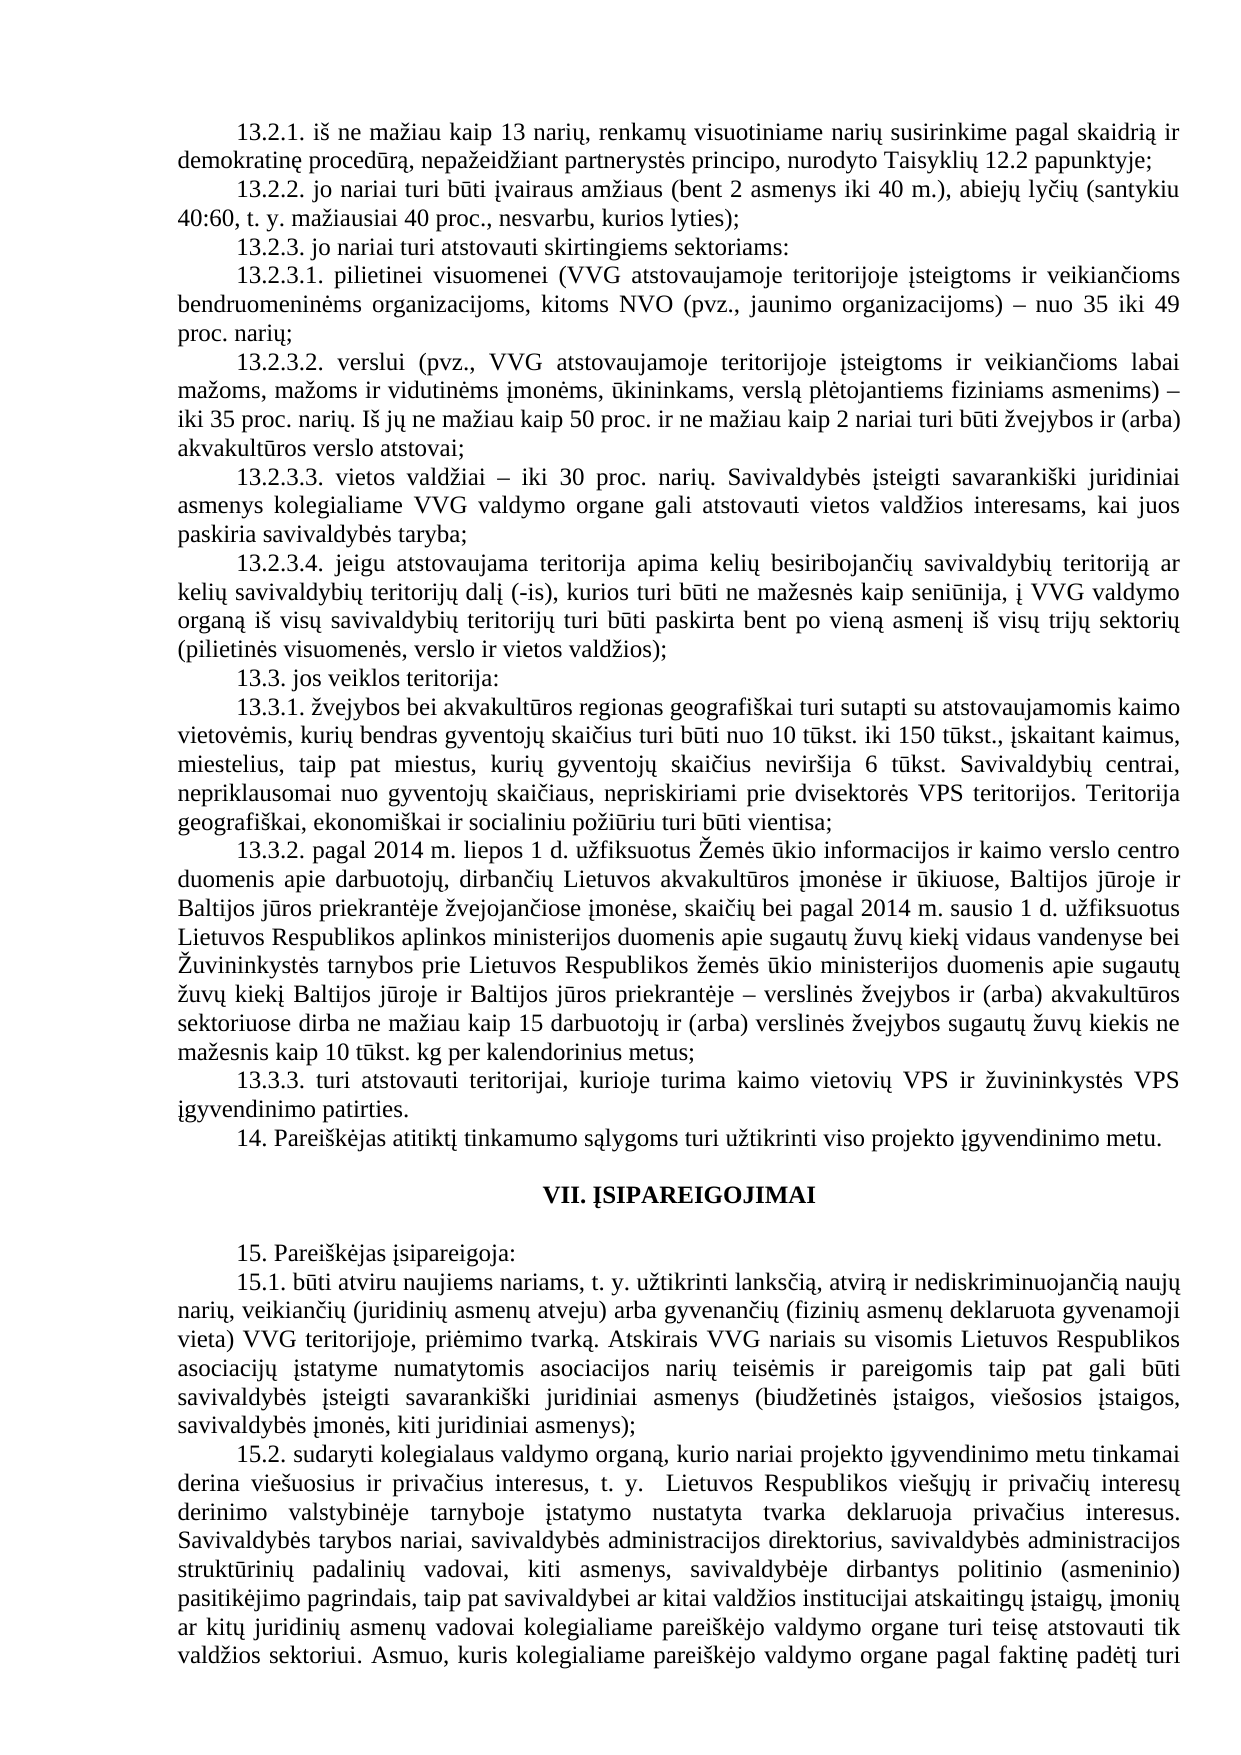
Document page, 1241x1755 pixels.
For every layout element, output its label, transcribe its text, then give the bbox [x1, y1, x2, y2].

text 13.3.1. žvejybos bei akvakultūros regionas geografiškai turi sutapti su atstovaujamomis kaimo vietovėmis, kurių bendras gyventojų skaičius turi būti nuo 10 tūkst. iki 150 tūkst., įskaitant kaimus, miestelius, taip pat miestus, kurių gyventojų skaičius neviršija 6 tūkst. Savivaldybių centrai, nepriklausomai nuo gyventojų skaičiaus, nepriskiriami prie dvisektorės VPS teritorijos. Teritorija geografiškai, ekonomiškai ir socialiniu požiūriu turi būti vientisa; [177, 692, 1181, 835]
text 13.2.1. iš ne mažiau kaip 13 narių, renkamų visuotiniame narių susirinkime pagal skaidrią ir demokratinę procedūrą, nepažeidžiant partnerystės principo, nurodyto Taisyklių 12.2 papunktyje; [177, 117, 1181, 174]
text 14. Pareiškėjas atitiktį tinkamumo sąlygoms turi užtikrinti viso projekto įgyvendinimo metu. [177, 1123, 1181, 1152]
text 13.2.3. jo nariai turi atstovauti skirtingiems sektoriams: [177, 232, 1181, 260]
text 13.3.2. pagal 2014 m. liepos 1 d. užfiksuotus Žemės ūkio informacijos ir kaimo verslo centro duomenis apie darbuotojų, dirbančių Lietuvos akvakultūros įmonėse ir ūkiuose, Baltijos jūroje ir Baltijos jūros priekrantėje žvejojančiose įmonėse, skaičių bei pagal 2014 m. sausio 1 d. užfiksuotus Lietuvos Respublikos aplinkos ministerijos duomenis apie sugautų žuvų kiekį vidaus vandenyse bei Žuvininkystės tarnybos prie Lietuvos Respublikos žemės ūkio ministerijos duomenis apie sugautų žuvų kiekį Baltijos jūroje ir Baltijos jūros priekrantėje – verslinės žvejybos ir (arba) akvakultūros sektoriuose dirba ne mažiau kaip 15 darbuotojų ir (arba) verslinės žvejybos sugautų žuvų kiekis ne mažesnis kaip 10 tūkst. kg per kalendorinius metus; [177, 835, 1181, 1065]
text 13.2.3.4. jeigu atstovaujama teritorija apima kelių besiribojančių savivaldybių teritoriją ar kelių savivaldybių teritorijų dalį (-is), kurios turi būti ne mažesnės kaip seniūnija, į VVG valdymo organą iš visų savivaldybių teritorijų turi būti paskirta bent po vieną asmenį iš visų trijų sektorių (pilietinės visuomenės, verslo ir vietos valdžios); [177, 548, 1181, 663]
text 13.2.3.2. verslui (pvz., VVG atstovaujamoje teritorijoje įsteigtoms ir veikiančioms labai mažoms, mažoms ir vidutinėms įmonėms, ūkininkams, verslą plėtojantiems fiziniams asmenims) – iki 35 proc. narių. Iš jų ne mažiau kaip 50 proc. ir ne mažiau kaip 2 nariai turi būti žvejybos ir (arba) akvakultūros verslo atstovai; [177, 347, 1181, 462]
text 13.3.3. turi atstovauti teritorijai, kurioje turima kaimo vietovių VPS ir žuvininkystės VPS įgyvendinimo patirties. [177, 1065, 1181, 1123]
text 13.3. jos veiklos teritorija: [177, 663, 1181, 692]
text VII. ĮSIPAREIGOJIMAI [177, 1180, 1181, 1209]
text 13.2.2. jo nariai turi būti įvairaus amžiaus (bent 2 asmenys iki 40 m.), abiejų lyčių (santykiu 40:60, t. y. mažiausiai 40 proc., nesvarbu, kurios lyties); [177, 174, 1181, 232]
text 15. Pareiškėjas įsipareigoja: [177, 1238, 1181, 1267]
text 13.2.3.3. vietos valdžiai – iki 30 proc. narių. Savivaldybės įsteigti savarankiški juridiniai asmenys kolegialiame VVG valdymo organe gali atstovauti vietos valdžios interesams, kai juos paskiria savivaldybės taryba; [177, 462, 1181, 548]
text 15.2. sudaryti kolegialaus valdymo organą, kurio nariai projekto įgyvendinimo metu tinkamai derina viešuosius ir privačius interesus, t. y. Lietuvos Respublikos viešųjų ir privačių interesų derinimo valstybinėje tarnyboje įstatymo nustatyta tvarka deklaruoja privačius interesus. Savivaldybės tarybos nariai, savivaldybės administracijos direktorius, savivaldybės administracijos struktūrinių padalinių vadovai, kiti asmenys, savivaldybėje dirbantys politinio (asmeninio) pasitikėjimo pagrindais, taip pat savivaldybei ar kitai valdžios institucijai atskaitingų įstaigų, įmonių ar kitų juridinių asmenų vadovai kolegialiame pareiškėjo valdymo organe turi teisę atstovauti tik valdžios sektoriui. Asmuo, kuris kolegialiame pareiškėjo valdymo organe pagal faktinę padėtį turi [177, 1439, 1181, 1669]
text 15.1. būti atviru naujiems nariams, t. y. užtikrinti lanksčią, atvirą ir nediskriminuojančią naujų narių, veikiančių (juridinių asmenų atveju) arba gyvenančių (fizinių asmenų deklaruota gyvenamoji vieta) VVG teritorijoje, priėmimo tvarką. Atskirais VVG nariais su visomis Lietuvos Respublikos asociacijų įstatyme numatytomis asociacijos narių teisėmis ir pareigomis taip pat gali būti savivaldybės įsteigti savarankiški juridiniai asmenys (biudžetinės įstaigos, viešosios įstaigos, savivaldybės įmonės, kiti juridiniai asmenys); [177, 1267, 1181, 1439]
text 13.2.3.1. pilietinei visuomenei (VVG atstovaujamoje teritorijoje įsteigtoms ir veikiančioms bendruomeninėms organizacijoms, kitoms NVO (pvz., jaunimo organizacijoms) – nuo 35 iki 49 proc. narių; [177, 260, 1181, 347]
